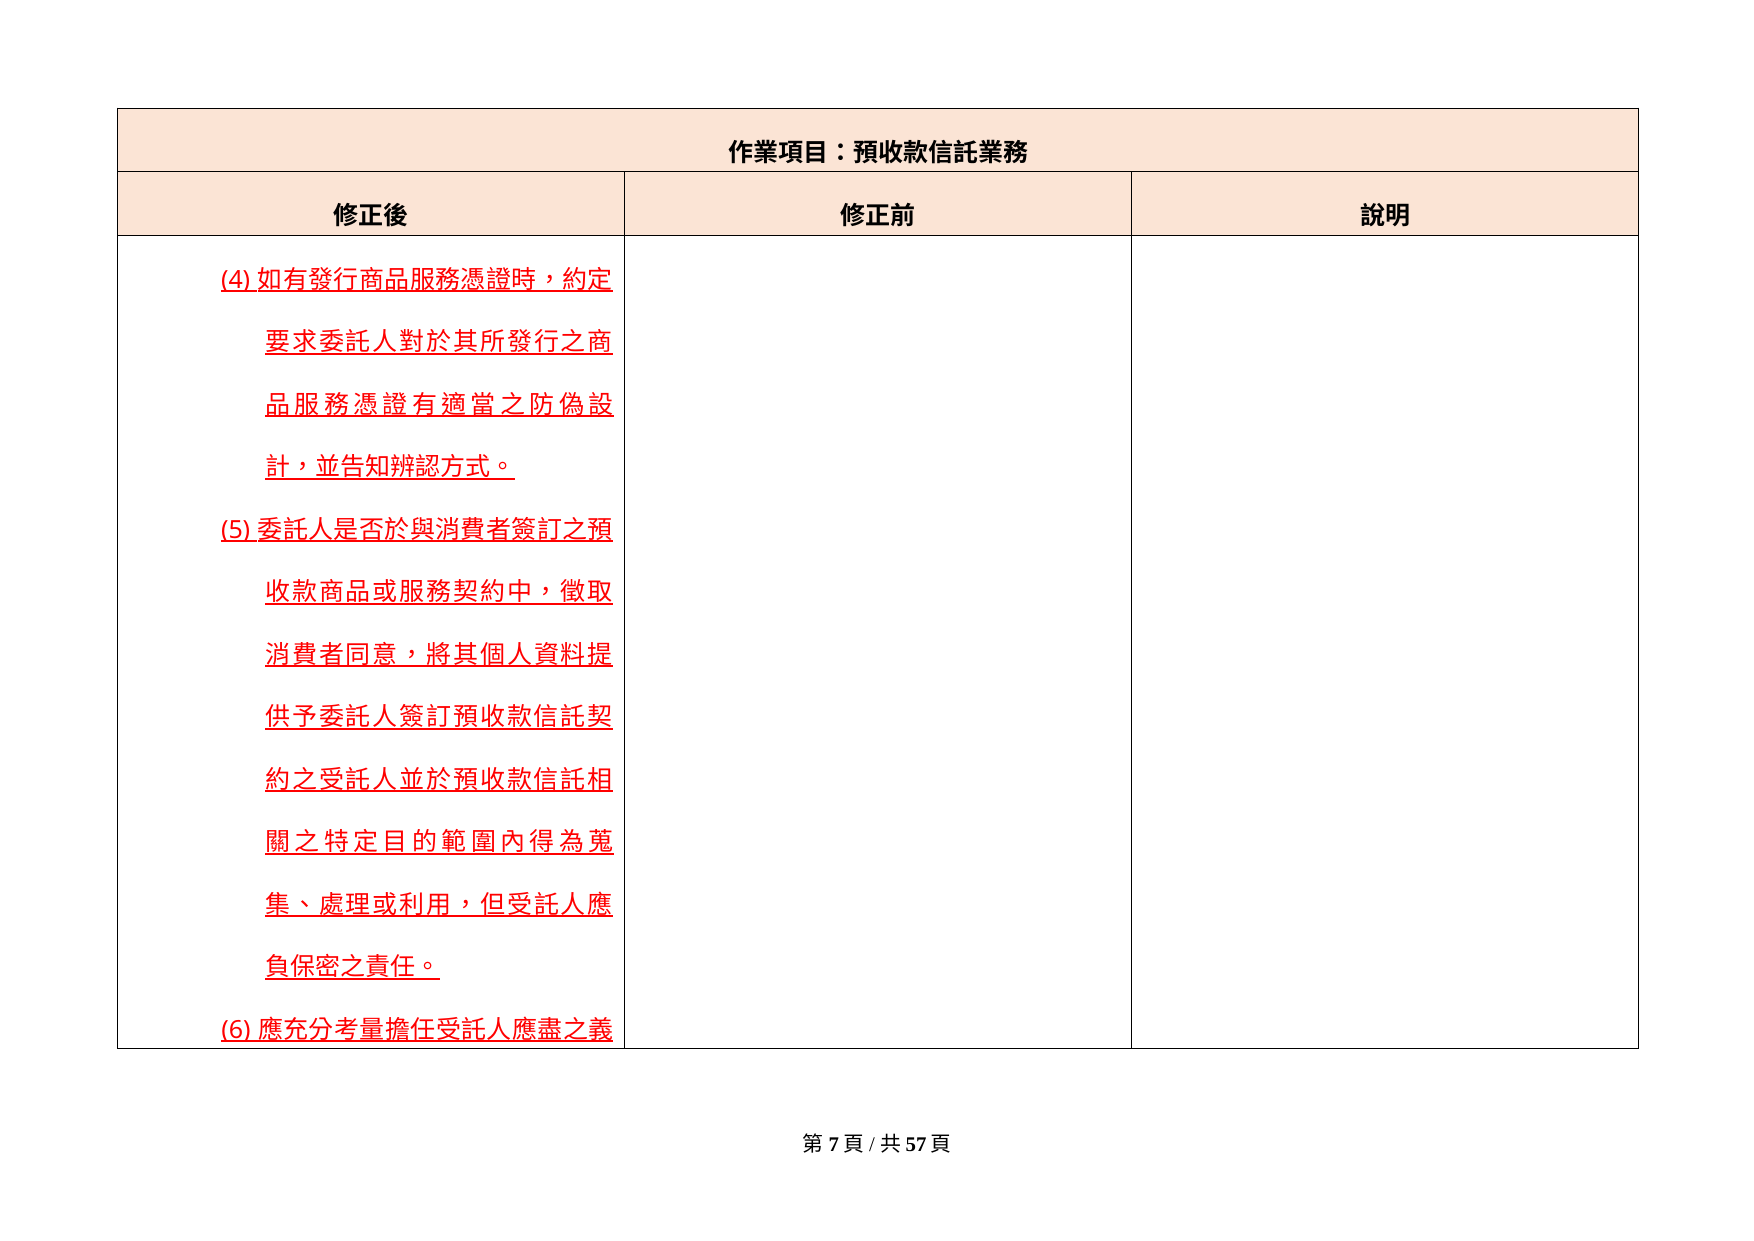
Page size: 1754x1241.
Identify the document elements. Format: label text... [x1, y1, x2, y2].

table_cell 說明 [1132, 172, 1638, 235]
table_cell [625, 236, 1131, 1048]
table_cell 修正後 [118, 172, 624, 235]
table_cell 修正前 [625, 172, 1131, 235]
table_cell [1132, 236, 1638, 1048]
table_header 作業項目：預收款信託業務 [118, 109, 1638, 171]
table_cell (4) 如有發行商品服務憑證時，約定要求委託人對於其所發行之商品服務憑證有適當之防偽設計，並告知辨認方式。 (5) 委託人是否於與消費者簽訂之預收款商品或服務契約中，徵取消費者同意，將其個人資料提供予委託人簽訂預收款信託契約之受託人並於預收款信託相關之特定目的範圍內得為蒐集、處理或利用，但受託人應負保密之責任。 (6) 應充分考量擔任受託人應盡之義 [118, 236, 624, 1048]
